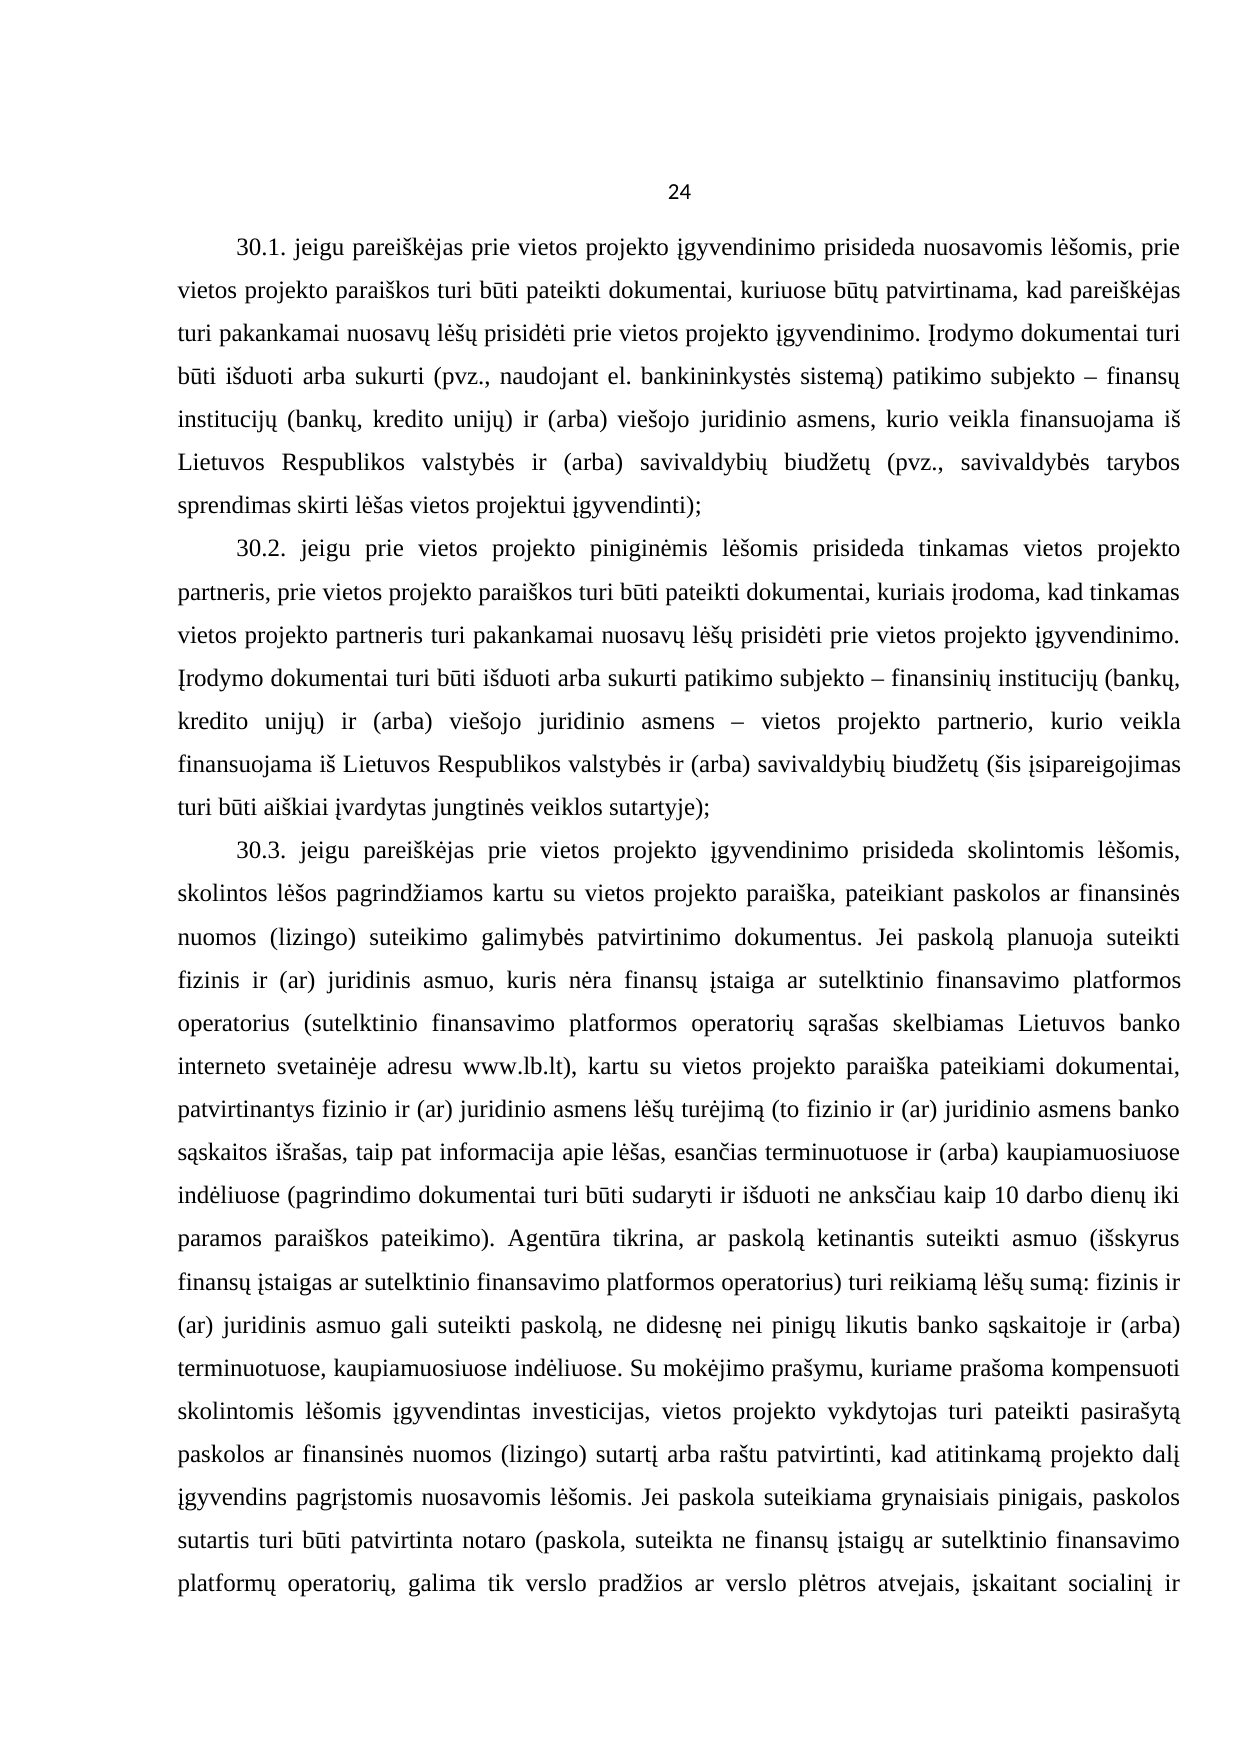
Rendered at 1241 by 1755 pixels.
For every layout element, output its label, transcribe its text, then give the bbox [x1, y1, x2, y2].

text 30.1. jeigu pareiškėjas prie vietos projekto įgyvendinimo prisideda nuosavomis lėšomis, prie vietos projekto paraiškos turi būti pateikti dokumentai, kuriuose būtų patvirtinama, kad pareiškėjas turi pakankamai nuosavų lėšų prisidėti prie vietos projekto įgyvendinimo. Įrodymo dokumentai turi būti išduoti arba sukurti (pvz., naudojant el. bankininkystės sistemą) patikimo subjekto – finansų institucijų (bankų, kredito unijų) ir (arba) viešojo juridinio asmens, kurio veikla finansuojama iš Lietuvos Respublikos valstybės ir (arba) savivaldybių biudžetų (pvz., savivaldybės tarybos sprendimas skirti lėšas vietos projektui įgyvendinti); [177, 232, 1181, 519]
text 30.2. jeigu prie vietos projekto piniginėmis lėšomis prisideda tinkamas vietos projekto partneris, prie vietos projekto paraiškos turi būti pateikti dokumentai, kuriais įrodoma, kad tinkamas vietos projekto partneris turi pakankamai nuosavų lėšų prisidėti prie vietos projekto įgyvendinimo. Įrodymo dokumentai turi būti išduoti arba sukurti patikimo subjekto – finansinių institucijų (bankų, kredito unijų) ir (arba) viešojo juridinio asmens – vietos projekto partnerio, kurio veikla finansuojama iš Lietuvos Respublikos valstybės ir (arba) savivaldybių biudžetų (šis įsipareigojimas turi būti aiškiai įvardytas jungtinės veiklos sutartyje); [177, 533, 1181, 821]
text 30.3. jeigu pareiškėjas prie vietos projekto įgyvendinimo prisideda skolintomis lėšomis, skolintos lėšos pagrindžiamos kartu su vietos projekto paraiška, pateikiant paskolos ar finansinės nuomos (lizingo) suteikimo galimybės patvirtinimo dokumentus. Jei paskolą planuoja suteikti fizinis ir (ar) juridinis asmuo, kuris nėra finansų įstaiga ar sutelktinio finansavimo platformos operatorius (sutelktinio finansavimo platformos operatorių sąrašas skelbiamas Lietuvos banko interneto svetainėje adresu www.lb.lt), kartu su vietos projekto paraiška pateikiami dokumentai, patvirtinantys fizinio ir (ar) juridinio asmens lėšų turėjimą (to fizinio ir (ar) juridinio asmens banko sąskaitos išrašas, taip pat informacija apie lėšas, esančias terminuotuose ir (arba) kaupiamuosiuose indėliuose (pagrindimo dokumentai turi būti sudaryti ir išduoti ne anksčiau kaip 10 darbo dienų iki paramos paraiškos pateikimo). Agentūra tikrina, ar paskolą ketinantis suteikti asmuo (išskyrus finansų įstaigas ar sutelktinio finansavimo platformos operatorius) turi reikiamą lėšų sumą: fizinis ir (ar) juridinis asmuo gali suteikti paskolą, ne didesnę nei pinigų likutis banko sąskaitoje ir (arba) terminuotuose, kaupiamuosiuose indėliuose. Su mokėjimo prašymu, kuriame prašoma kompensuoti skolintomis lėšomis įgyvendintas investicijas, vietos projekto vykdytojas turi pateikti pasirašytą paskolos ar finansinės nuomos (lizingo) sutartį arba raštu patvirtinti, kad atitinkamą projekto dalį įgyvendins pagrįstomis nuosavomis lėšomis. Jei paskola suteikiama grynaisiais pinigais, paskolos sutartis turi būti patvirtinta notaro (paskola, suteikta ne finansų įstaigų ar sutelktinio finansavimo platformų operatorių, galima tik verslo pradžios ar verslo plėtros atvejais, įskaitant socialinį ir [177, 835, 1181, 1597]
